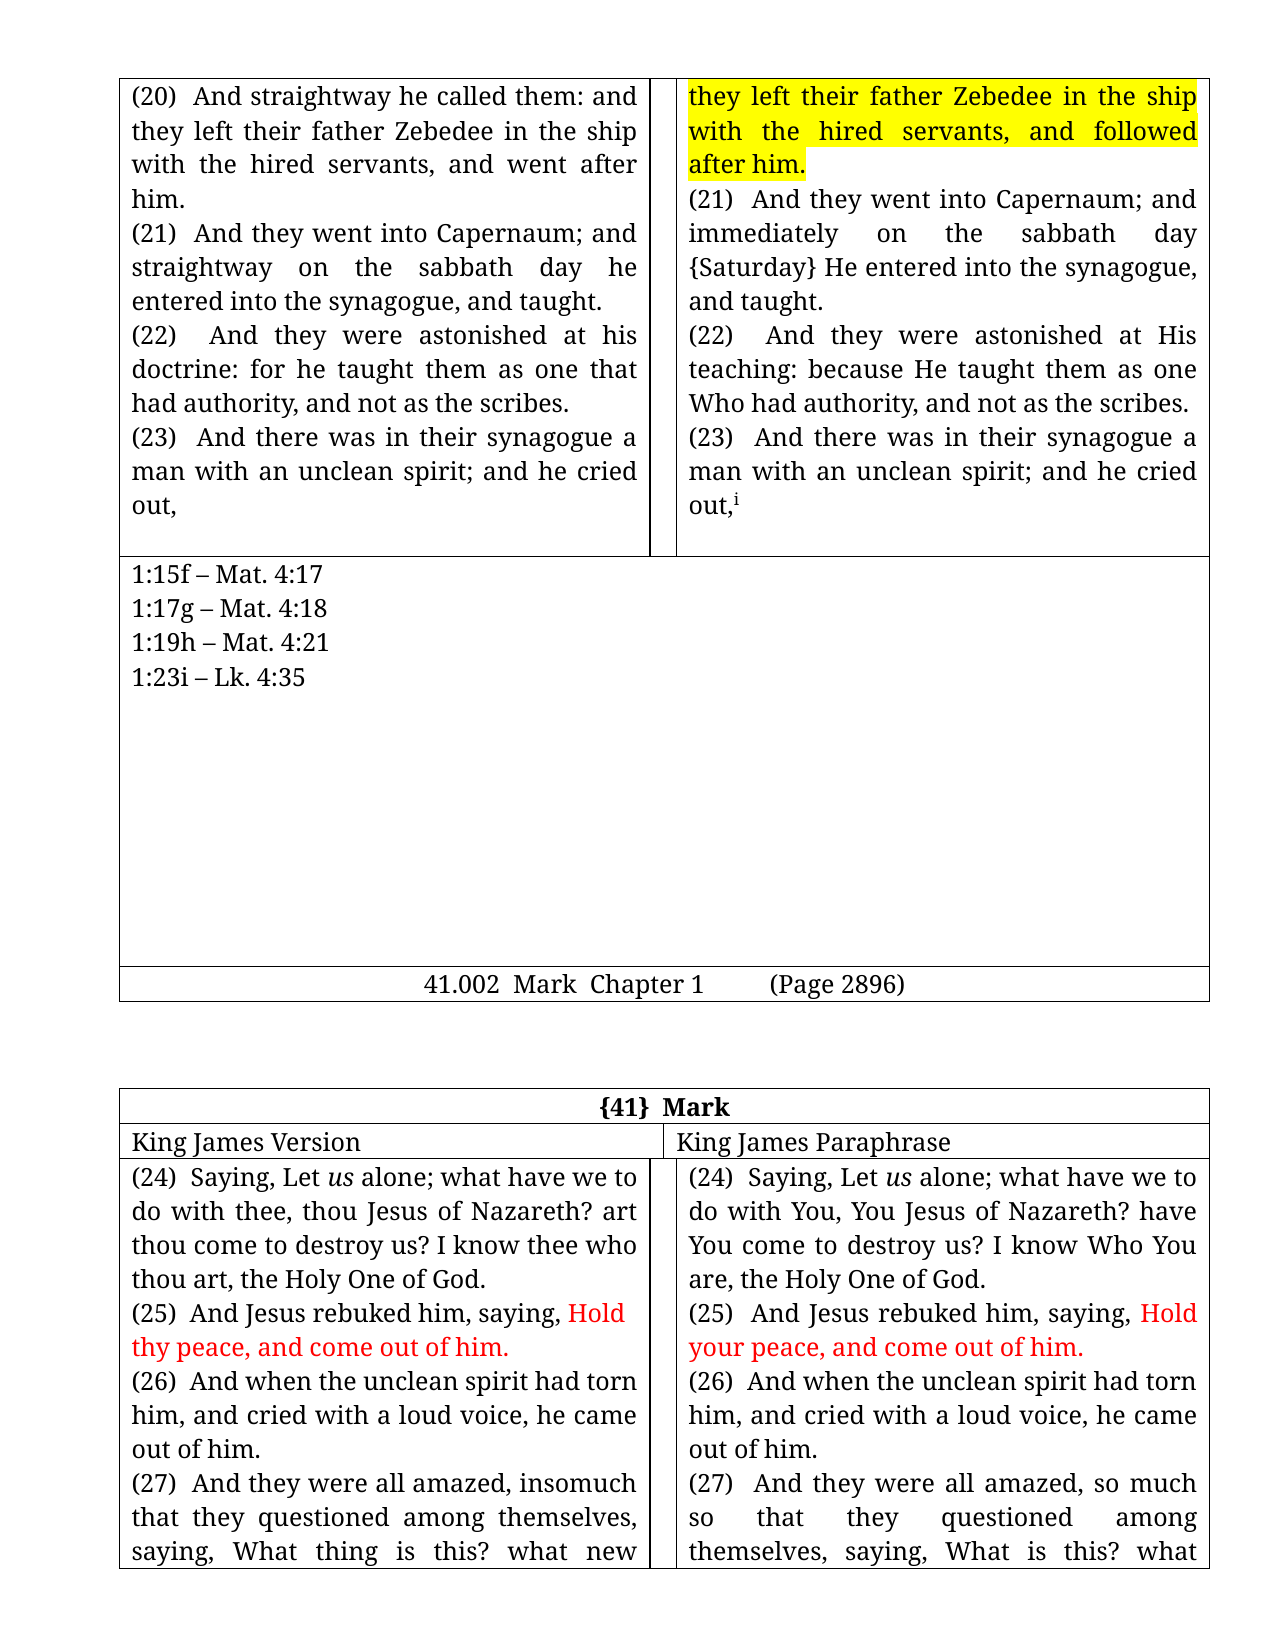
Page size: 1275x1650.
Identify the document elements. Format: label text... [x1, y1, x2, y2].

table_cell 41.002 Mark Chapter 1 (Page 2896) [120, 967, 1209, 1001]
table_header {41} Mark [120, 1089, 1209, 1123]
table_cell 1:15f – Mat. 4:17 1:17g – Mat. 4:18 1:19h – Mat. 4:21 1:23i – Lk. 4:35 [120, 557, 1209, 966]
table_cell they left their father Zebedee in the ship with the hired servants, and followed after him. (21) And they went into Capernaum; and immediately on the sabbath day {Saturday} He entered into the synagogue, and taught. (22) And they were astonished at His teaching: because He taught them as one Who had authority, and not as the scribes. (23) And there was in their synagogue a man with an unclean spirit; and he cried out,i [677, 79, 1209, 556]
table_cell (24) Saying, Let us alone; what have we to do with thee, thou Jesus of Nazareth? art thou come to destroy us? I know thee who thou art, the Holy One of God. (25) And Jesus rebuked him, saying, Hold thy peace, and come out of him. (26) And when the unclean spirit had torn him, and cried with a loud voice, he came out of him. (27) And they were all amazed, insomuch that they questioned among themselves, saying, What thing is this? what new [120, 1159, 649, 1568]
table_cell King James Version [120, 1124, 663, 1158]
table_cell (20) And straightway he called them: and they left their father Zebedee in the ship with the hired servants, and went after him. (21) And they went into Capernaum; and straightway on the sabbath day he entered into the synagogue, and taught. (22) And they were astonished at his doctrine: for he taught them as one that had authority, and not as the scribes. (23) And there was in their synagogue a man with an unclean spirit; and he cried out, [120, 79, 649, 556]
table_cell [651, 79, 676, 556]
table_cell [651, 1159, 676, 1568]
table_cell King James Paraphrase [664, 1124, 1209, 1158]
table_cell (24) Saying, Let us alone; what have we to do with You, You Jesus of Nazareth? have You come to destroy us? I know Who You are, the Holy One of God. (25) And Jesus rebuked him, saying, Hold your peace, and come out of him. (26) And when the unclean spirit had torn him, and cried with a loud voice, he came out of him. (27) And they were all amazed, so much so that they questioned among themselves, saying, What is this? what [677, 1159, 1209, 1568]
